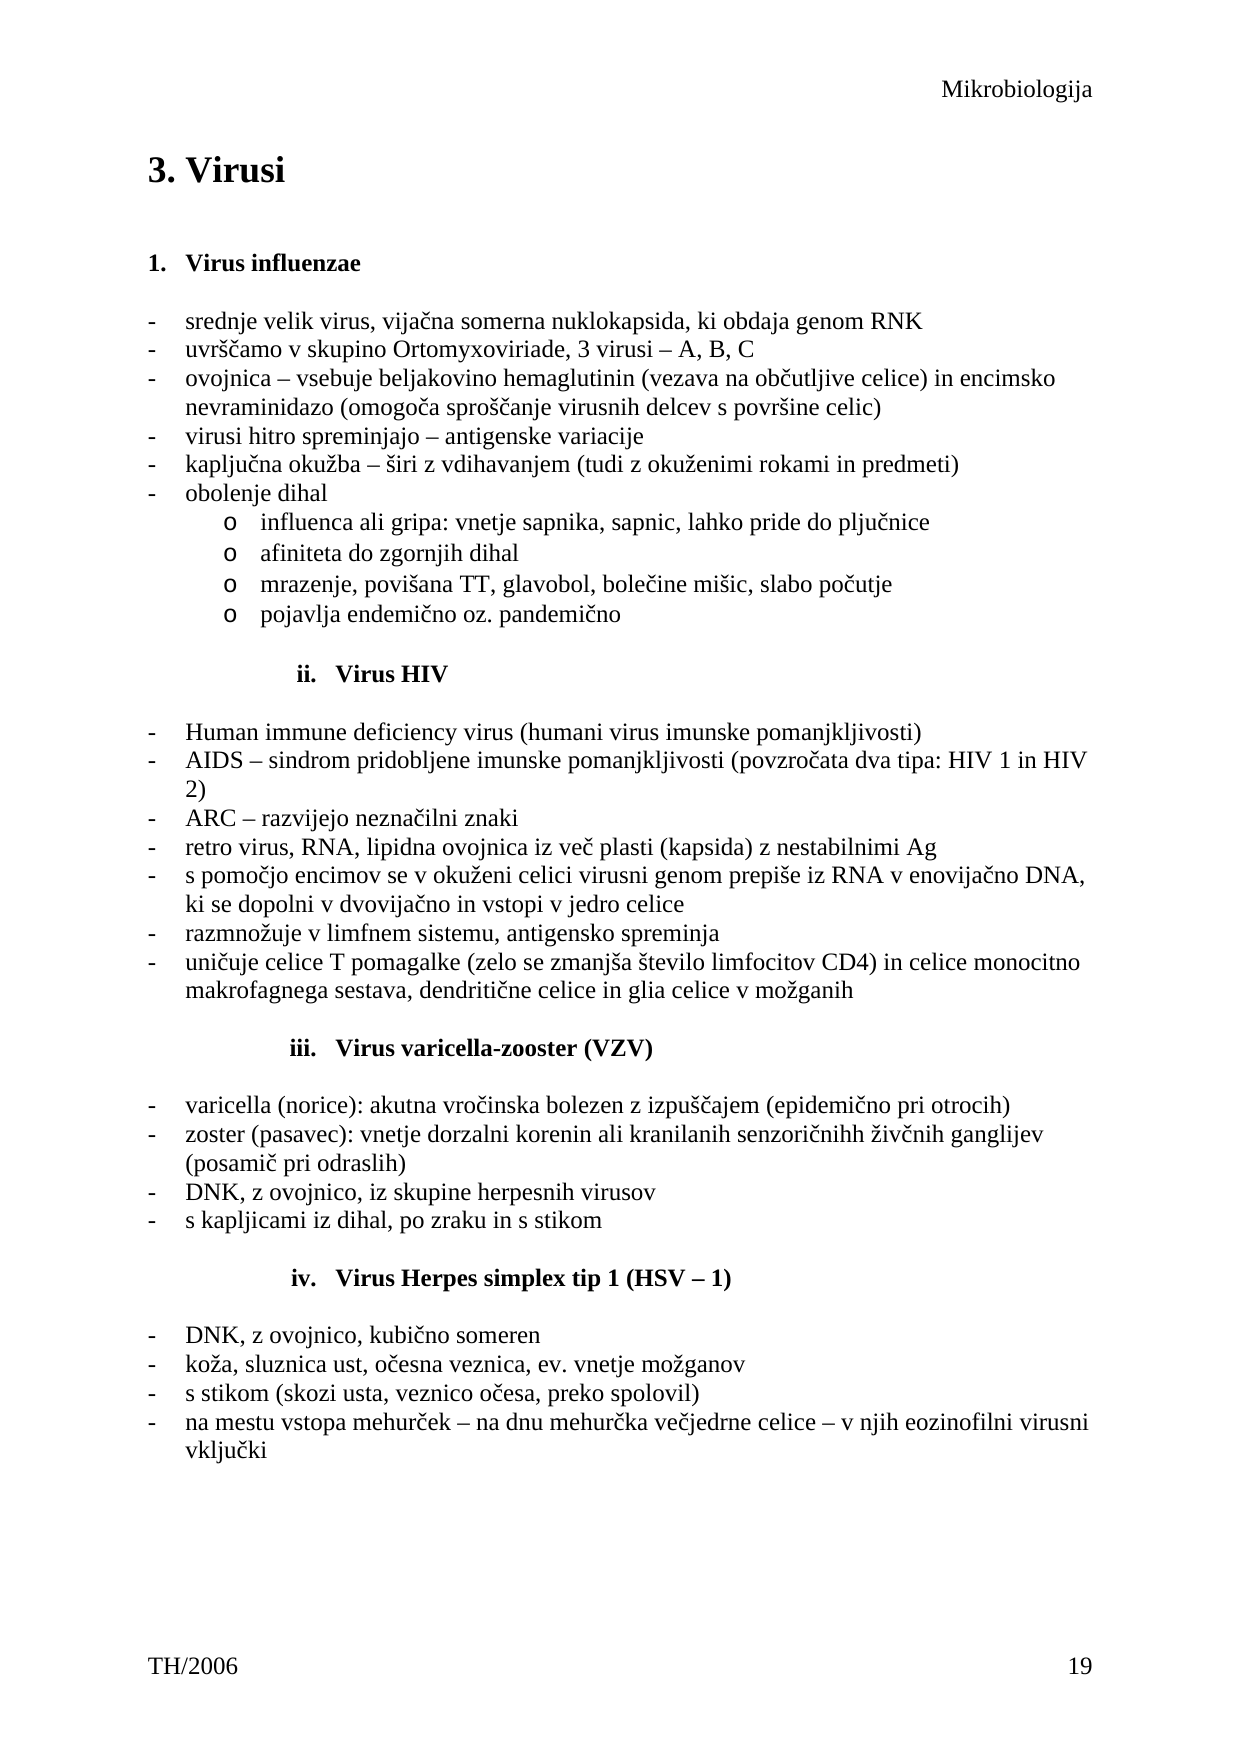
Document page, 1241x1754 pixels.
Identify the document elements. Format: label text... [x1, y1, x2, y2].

list DNK, z ovojnico, kubično someren [148, 1320, 1092, 1349]
list afiniteta do zgornjih dihal [223, 538, 1092, 569]
list AIDS – sindrom pridobljene imunske pomanjkljivosti (povzročata dva tipa: HIV 1 in HIV 2) [148, 745, 1092, 803]
list razmnožuje v limfnem sistemu, antigensko spreminja [148, 918, 1092, 947]
list virusi hitro spreminjajo – antigenske variacije [148, 421, 1092, 449]
list s kapljicami iz dihal, po zraku in s stikom [148, 1205, 1092, 1234]
list srednje velik virus, vijačna somerna nuklokapsida, ki obdaja genom RNK [148, 306, 1092, 334]
list ARC – razvijejo neznačilni znaki [148, 803, 1092, 832]
list na mestu vstopa mehurček – na dnu mehurčka večjedrne celice – v njih eozinofilni virusni vključki [148, 1407, 1092, 1464]
list mrazenje, povišana TT, glavobol, bolečine mišic, slabo počutje [223, 569, 1092, 599]
list retro virus, RNA, lipidna ovojnica iz več plasti (kapsida) z nestabilnimi Ag [148, 832, 1092, 860]
list zoster (pasavec): vnetje dorzalni korenin ali kranilanih senzoričnihh živčnih ganglijev (posamič pri odraslih) [148, 1119, 1092, 1177]
list uničuje celice T pomagalke (zelo se zmanjša število limfocitov CD4) in celice monocitno makrofagnega sestava, dendritične celice in glia celice v možganih [148, 947, 1092, 1004]
list Human immune deficiency virus (humani virus imunske pomanjkljivosti) [148, 717, 1092, 745]
subtitle Virusi [148, 148, 1092, 191]
list kapljučna okužba – širi z vdihavanjem (tudi z okuženimi rokami in predmeti) [148, 449, 1092, 478]
list s pomočjo encimov se v okuženi celici virusni genom prepiše iz RNA v enovijačno DNA, ki se dopolni v dvovijačno in vstopi v jedro celice [148, 860, 1092, 918]
subtitle Virus influenzae [148, 248, 1092, 277]
list pojavlja endemično oz. pandemično [223, 599, 1092, 630]
list s stikom (skozi usta, veznico očesa, preko spolovil) [148, 1378, 1092, 1407]
list uvrščamo v skupino Ortomyxoviriade, 3 virusi – A, B, C [148, 334, 1092, 363]
list obolenje dihal [148, 478, 1092, 507]
list varicella (norice): akutna vročinska bolezen z izpuščajem (epidemično pri otrocih) [148, 1090, 1092, 1119]
list influenca ali gripa: vnetje sapnika, sapnic, lahko pride do pljučnice [223, 507, 1092, 538]
list DNK, z ovojnico, iz skupine herpesnih virusov [148, 1177, 1092, 1205]
subtitle Virus HIV [316, 659, 1092, 688]
list koža, sluznica ust, očesna veznica, ev. vnetje možganov [148, 1349, 1092, 1378]
subtitle Virus Herpes simplex tip 1 (HSV – 1) [316, 1263, 1092, 1292]
list ovojnica – vsebuje beljakovino hemaglutinin (vezava na občutljive celice) in encimsko nevraminidazo (omogoča sproščanje virusnih delcev s površine celic) [148, 363, 1092, 421]
subtitle Virus varicella-zooster (VZV) [316, 1033, 1092, 1062]
